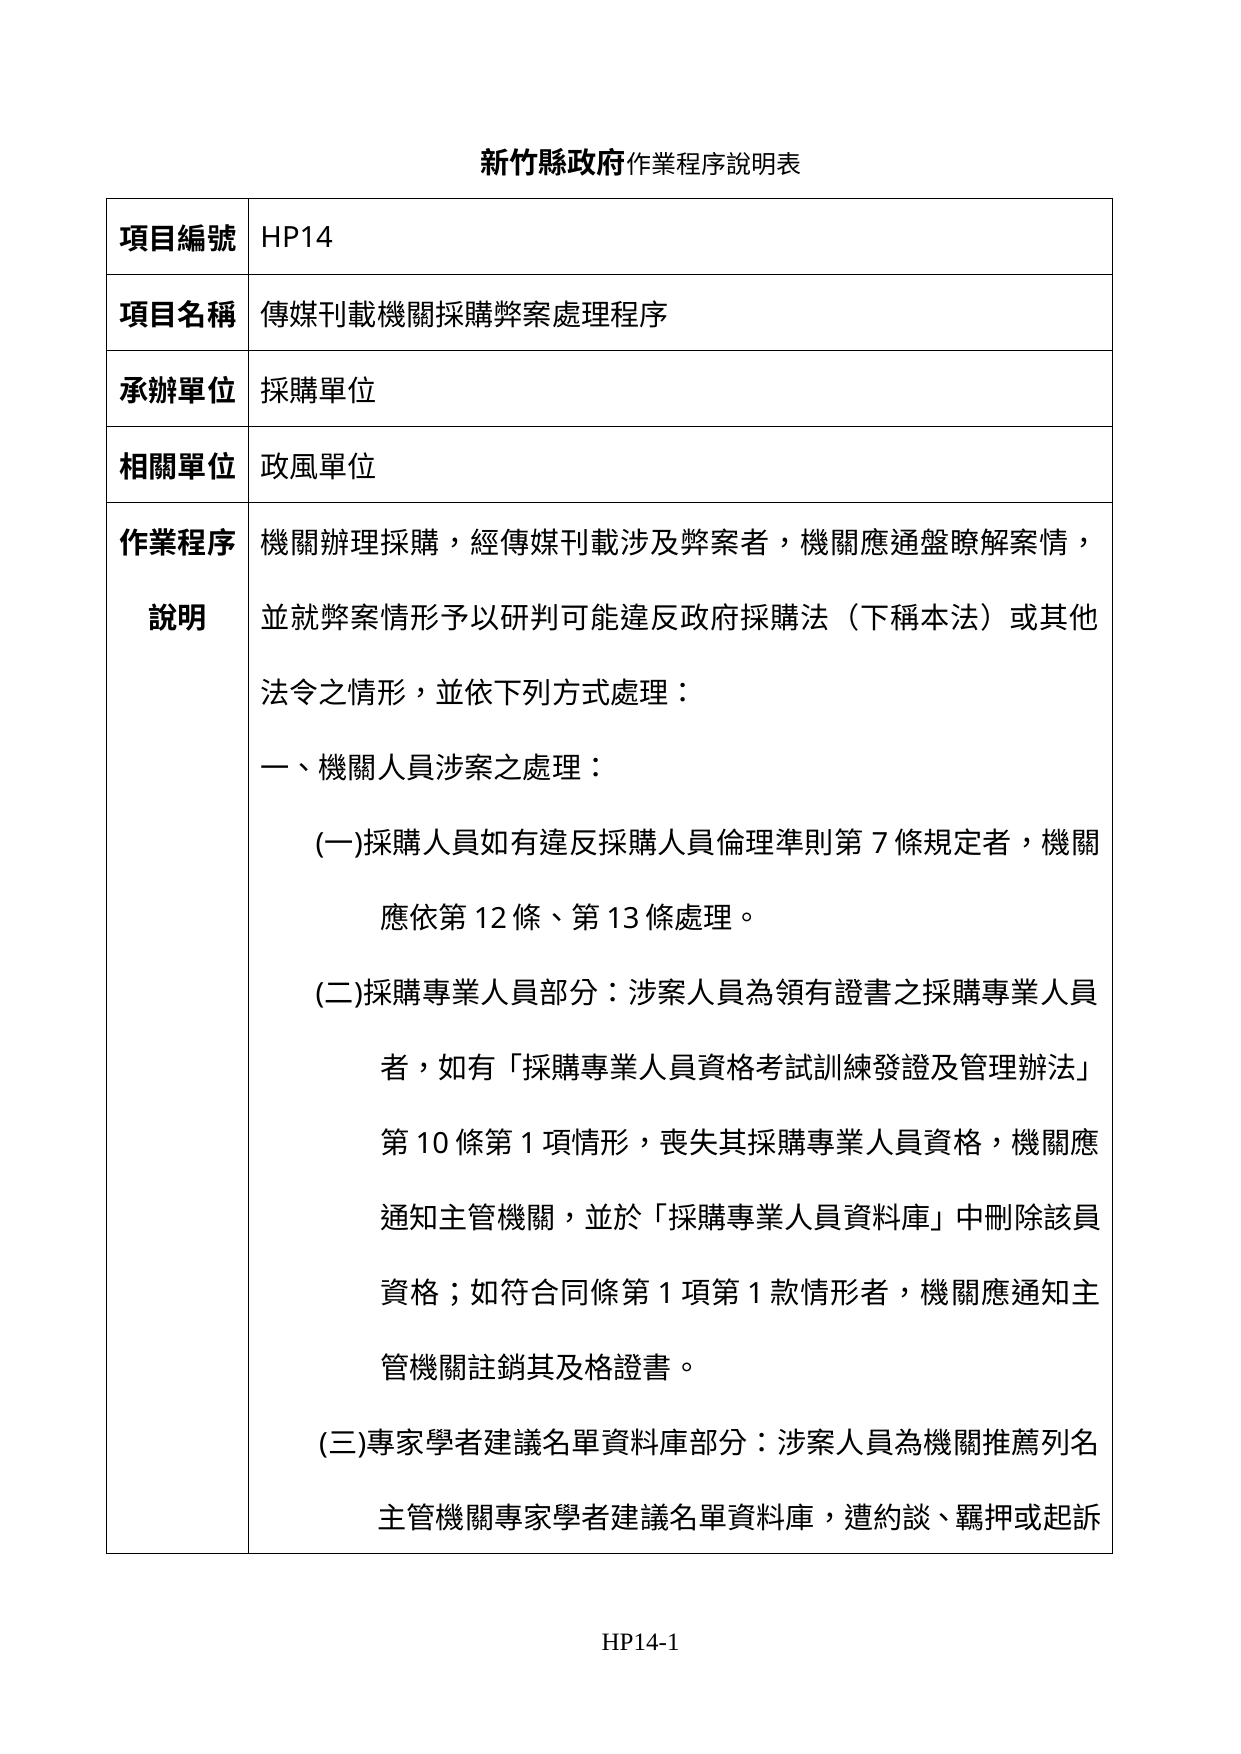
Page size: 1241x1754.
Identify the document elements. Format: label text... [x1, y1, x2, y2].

table_cell 機關辦理採購，經傳媒刊載涉及弊案者，機關應通盤瞭解案情，並就弊案情形予以研判可能違反政府採購法（下稱本法）或其他法令之情形，並依下列方式處理： 一、機關人員涉案之處理： (一)採購人員如有違反採購人員倫理準則第7條規定者，機關應依第12條、第13條處理。 (二)採購專業人員部分：涉案人員為領有證書之採購專業人員者，如有「採購專業人員資格考試訓練發證及管理辦法」第10條第1項情形，喪失其採購專業人員資格，機關應通知主管機關，並於「採購專業人員資料庫」中刪除該員資格；如符合同條第1項第1款情形者，機關應通知主管機關註銷其及格證書。 (三)專家學者建議名單資料庫部分：涉案人員為機關推薦列名主管機關專家學者建議名單資料庫，遭約談、羈押或起訴 [249, 503, 1112, 1553]
table_cell 政風單位 [249, 427, 1112, 502]
table_header HP14 [249, 199, 1112, 274]
table_cell 項目名稱 [107, 275, 248, 350]
table_header 項目編號 [107, 199, 248, 274]
table_cell 傳媒刊載機關採購弊案處理程序 [249, 275, 1112, 350]
table_cell 相關單位 [107, 427, 248, 502]
table_cell 作業程序說明 [107, 503, 248, 1553]
table_cell 採購單位 [249, 351, 1112, 426]
table_cell 承辦單位 [107, 351, 248, 426]
text 新竹縣政府作業程序說明表 [118, 123, 1162, 198]
